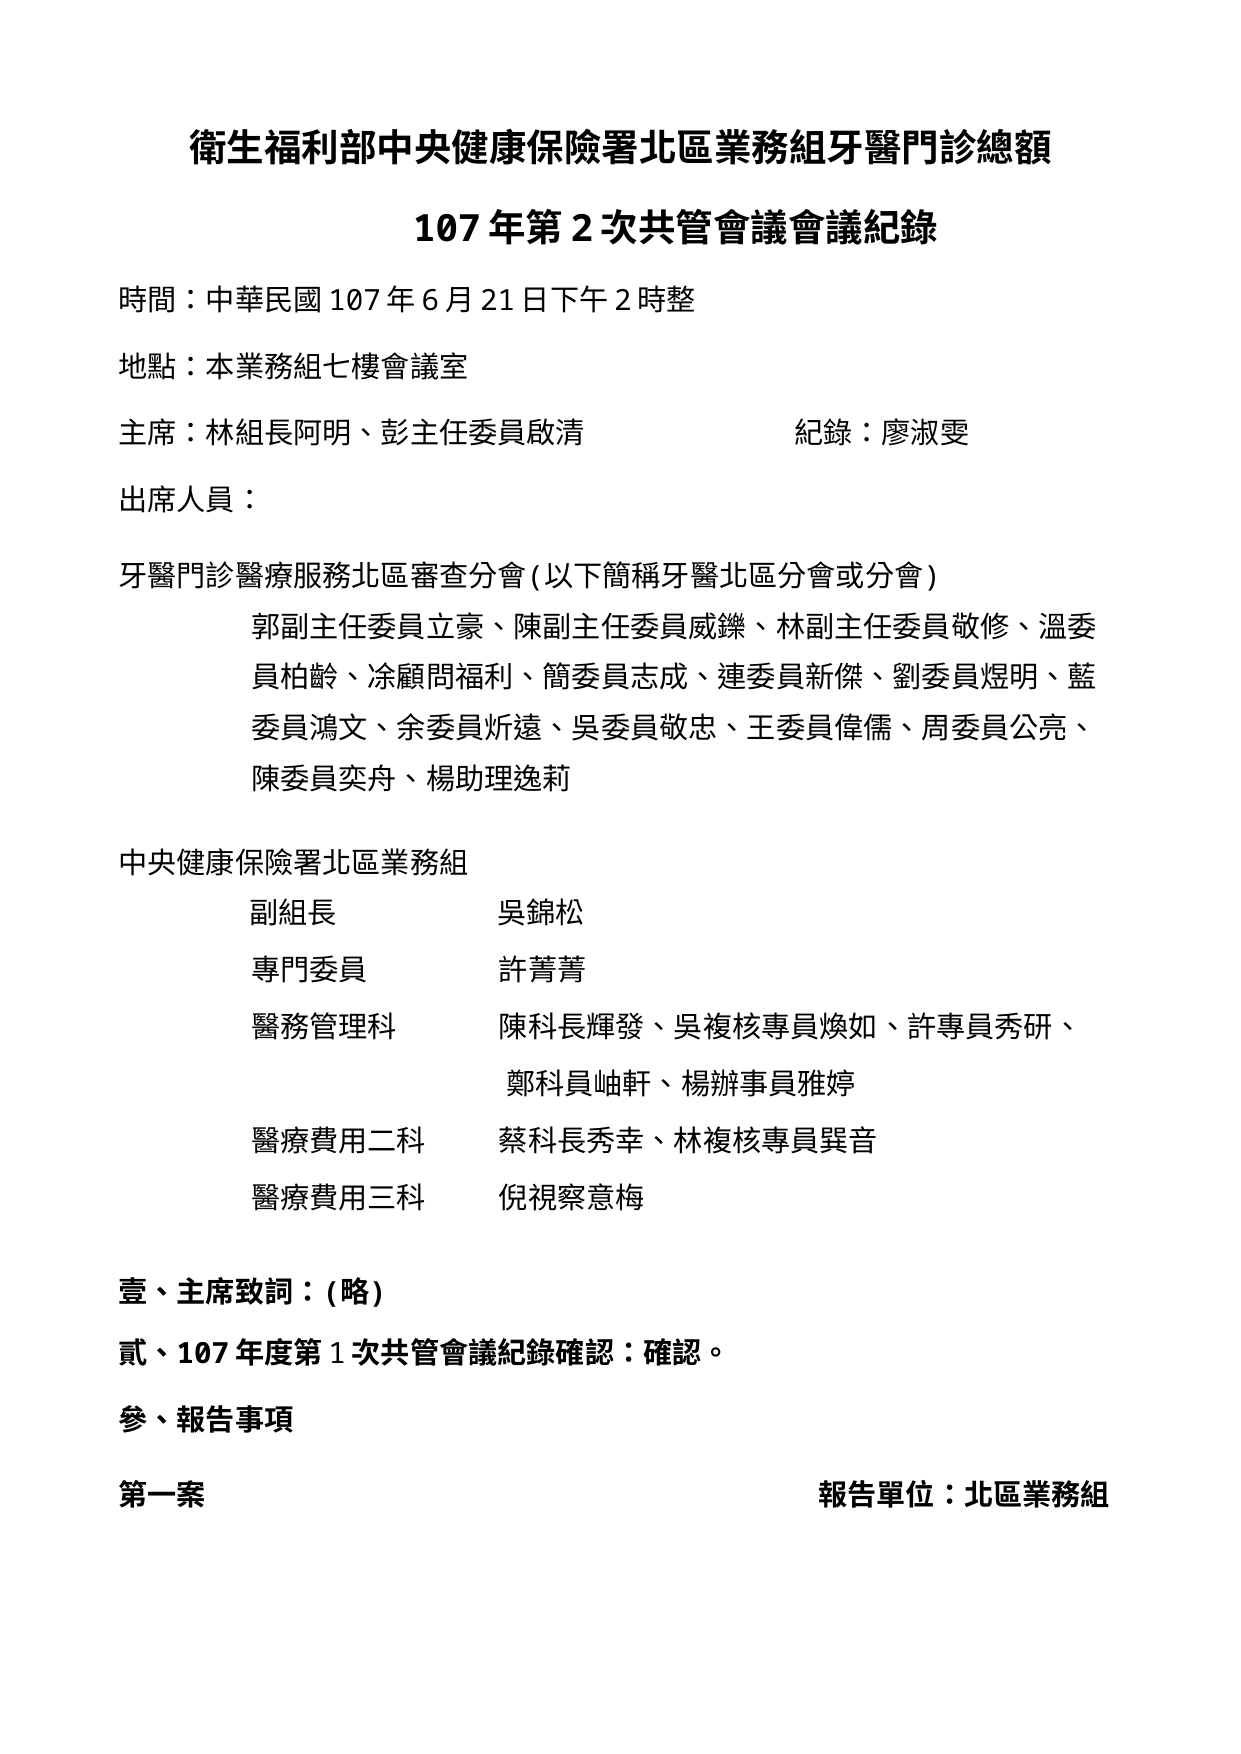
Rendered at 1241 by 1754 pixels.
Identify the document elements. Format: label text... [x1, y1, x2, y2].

text 醫療費用二科 蔡科長秀幸、林複核專員巽音 [251, 1118, 1122, 1160]
text 出席人員： [118, 467, 1122, 519]
text 地點：本業務組七樓會議室 [118, 333, 1122, 386]
text 牙醫門診醫療服務北區審查分會(以下簡稱牙醫北區分會或分會) [118, 552, 1122, 595]
text 鄭科員岫軒、楊辦事員雅婷 [251, 1061, 1122, 1103]
text 衛生福利部中央健康保險署北區業務組牙醫門診總額 [118, 118, 1122, 172]
text 副組長 吳錦松 [118, 890, 1122, 932]
text 參、報告事項 [118, 1386, 1122, 1438]
text 專門委員 許菁菁 [251, 947, 1122, 989]
text 中央健康保險署北區業務組 [118, 839, 1122, 882]
text 郭副主任委員立豪、陳副主任委員威鑠、林副主任委員敬修、溫委員柏齡、凃顧問福利、簡委員志成、連委員新傑、劉委員煜明、藍委員鴻文、余委員炘遠、吳委員敬忠、王委員偉儒、周委員公亮、陳委員奕舟、楊助理逸莉 [251, 603, 1122, 798]
text 醫療費用三科 倪視察意梅 [251, 1174, 1122, 1217]
text 時間：中華民國107年6月21日下午2時整 [118, 267, 1122, 319]
text 壹、主席致詞：(略) [118, 1269, 1122, 1311]
text 第一案 報告單位：北區業務組 [118, 1472, 1122, 1514]
text 107年第2次共管會議會議紀錄 [228, 198, 1122, 252]
text 貳、107年度第1次共管會議紀錄確認：確認。 [118, 1320, 1122, 1372]
text 醫務管理科 陳科長輝發、吳複核專員煥如、許專員秀研、 [251, 1004, 1122, 1046]
text 主席：林組長阿明、彭主任委員啟清 紀錄：廖淑雯 [118, 400, 1122, 452]
